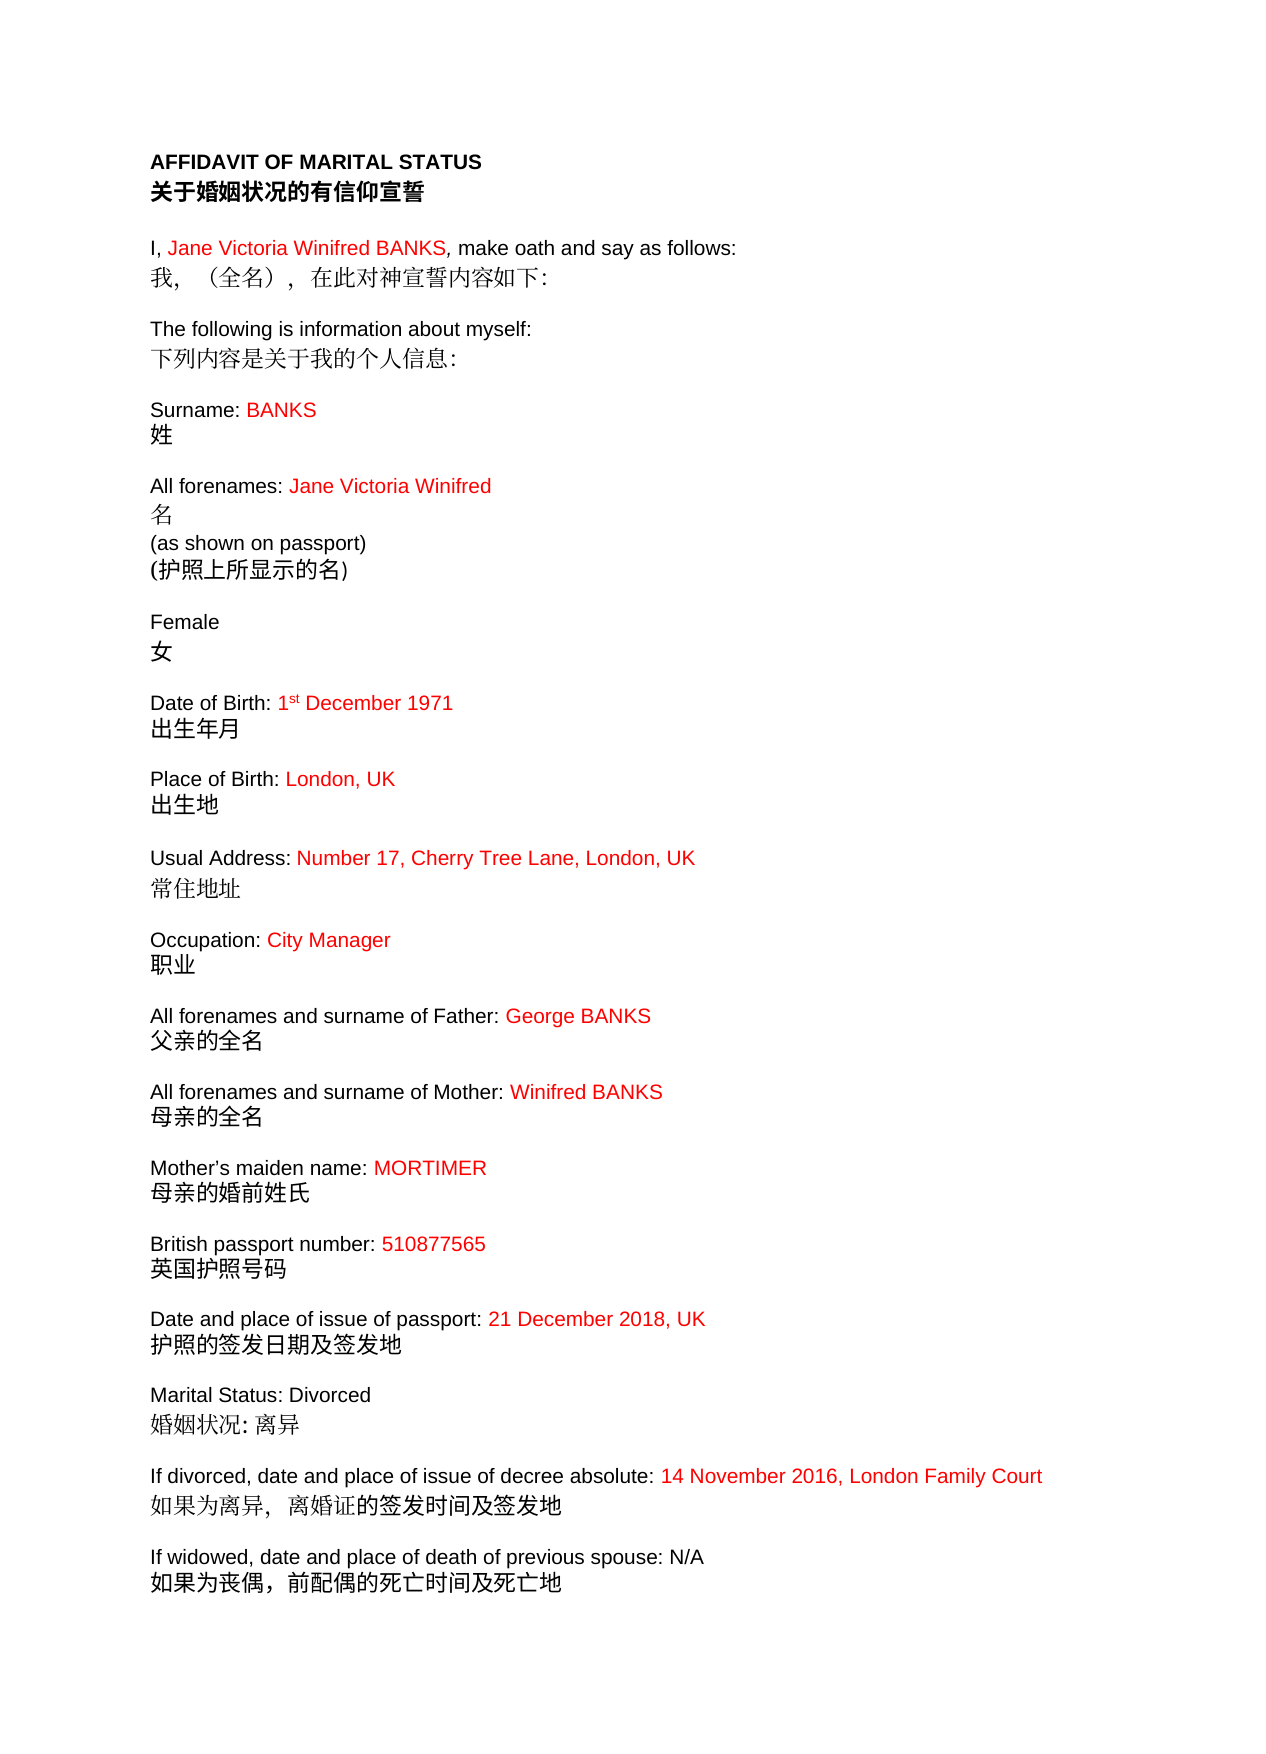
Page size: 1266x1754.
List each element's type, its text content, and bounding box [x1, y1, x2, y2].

text 如果为丧偶，前配偶的死亡时间及死亡地 [150, 1569, 1115, 1597]
text I, Jane Victoria Winifred BANKS, make oath and say as follows: [150, 236, 1115, 260]
text 关于婚姻状况的有信仰宣誓 [150, 174, 1115, 207]
text 出生年月 [150, 715, 1115, 743]
text Marital Status: Divorced [150, 1383, 1115, 1407]
text 母亲的全名 [150, 1103, 1115, 1131]
text 我，（全名），在此对神宣誓内容如下： [150, 260, 1115, 293]
text Date of Birth: 1st December 1971 [150, 691, 1115, 715]
text 英国护照号码 [150, 1255, 1115, 1283]
text Place of Birth: London, UK [150, 767, 1115, 791]
text 姓 [150, 422, 1115, 450]
text Surname: BANKS [150, 398, 1115, 422]
text 如果为离异，离婚证的签发时间及签发地 [150, 1488, 1115, 1521]
text Occupation: City Manager [150, 928, 1115, 952]
text 常住地址 [150, 871, 1115, 904]
text If widowed, date and place of death of previous spouse: N/A [150, 1545, 1115, 1569]
text 下列内容是关于我的个人信息： [150, 341, 1115, 374]
text All forenames and surname of Mother: Winifred BANKS [150, 1079, 1115, 1103]
text Usual Address: Number 17, Cherry Tree Lane, London, UK [150, 843, 1115, 871]
text (护照上所显示的名) [150, 554, 1115, 586]
text All forenames and surname of Father: George BANKS [150, 1003, 1115, 1027]
text 名 [150, 498, 1115, 531]
text All forenames: Jane Victoria Winifred [150, 474, 1115, 498]
text The following is information about myself: [150, 317, 1115, 341]
text Date and place of issue of passport: 21 December 2018, UK [150, 1307, 1115, 1331]
text If divorced, date and place of issue of decree absolute: 14 November 2016, London Family Court [150, 1464, 1115, 1488]
text (as shown on passport) [150, 531, 1115, 554]
text 女 [150, 634, 1115, 667]
text Mother’s maiden name: MORTIMER [150, 1155, 1115, 1179]
text AFFIDAVIT OF MARITAL STATUS [150, 150, 1115, 174]
text 婚姻状况: 离异 [150, 1407, 1115, 1440]
text Female [150, 610, 1115, 634]
text 护照的签发日期及签发地 [150, 1331, 1115, 1359]
text 父亲的全名 [150, 1027, 1115, 1056]
text 职业 [150, 952, 1115, 979]
text 母亲的婚前姓氏 [150, 1179, 1115, 1207]
text 出生地 [150, 791, 1115, 819]
text British passport number: 510877565 [150, 1231, 1115, 1255]
